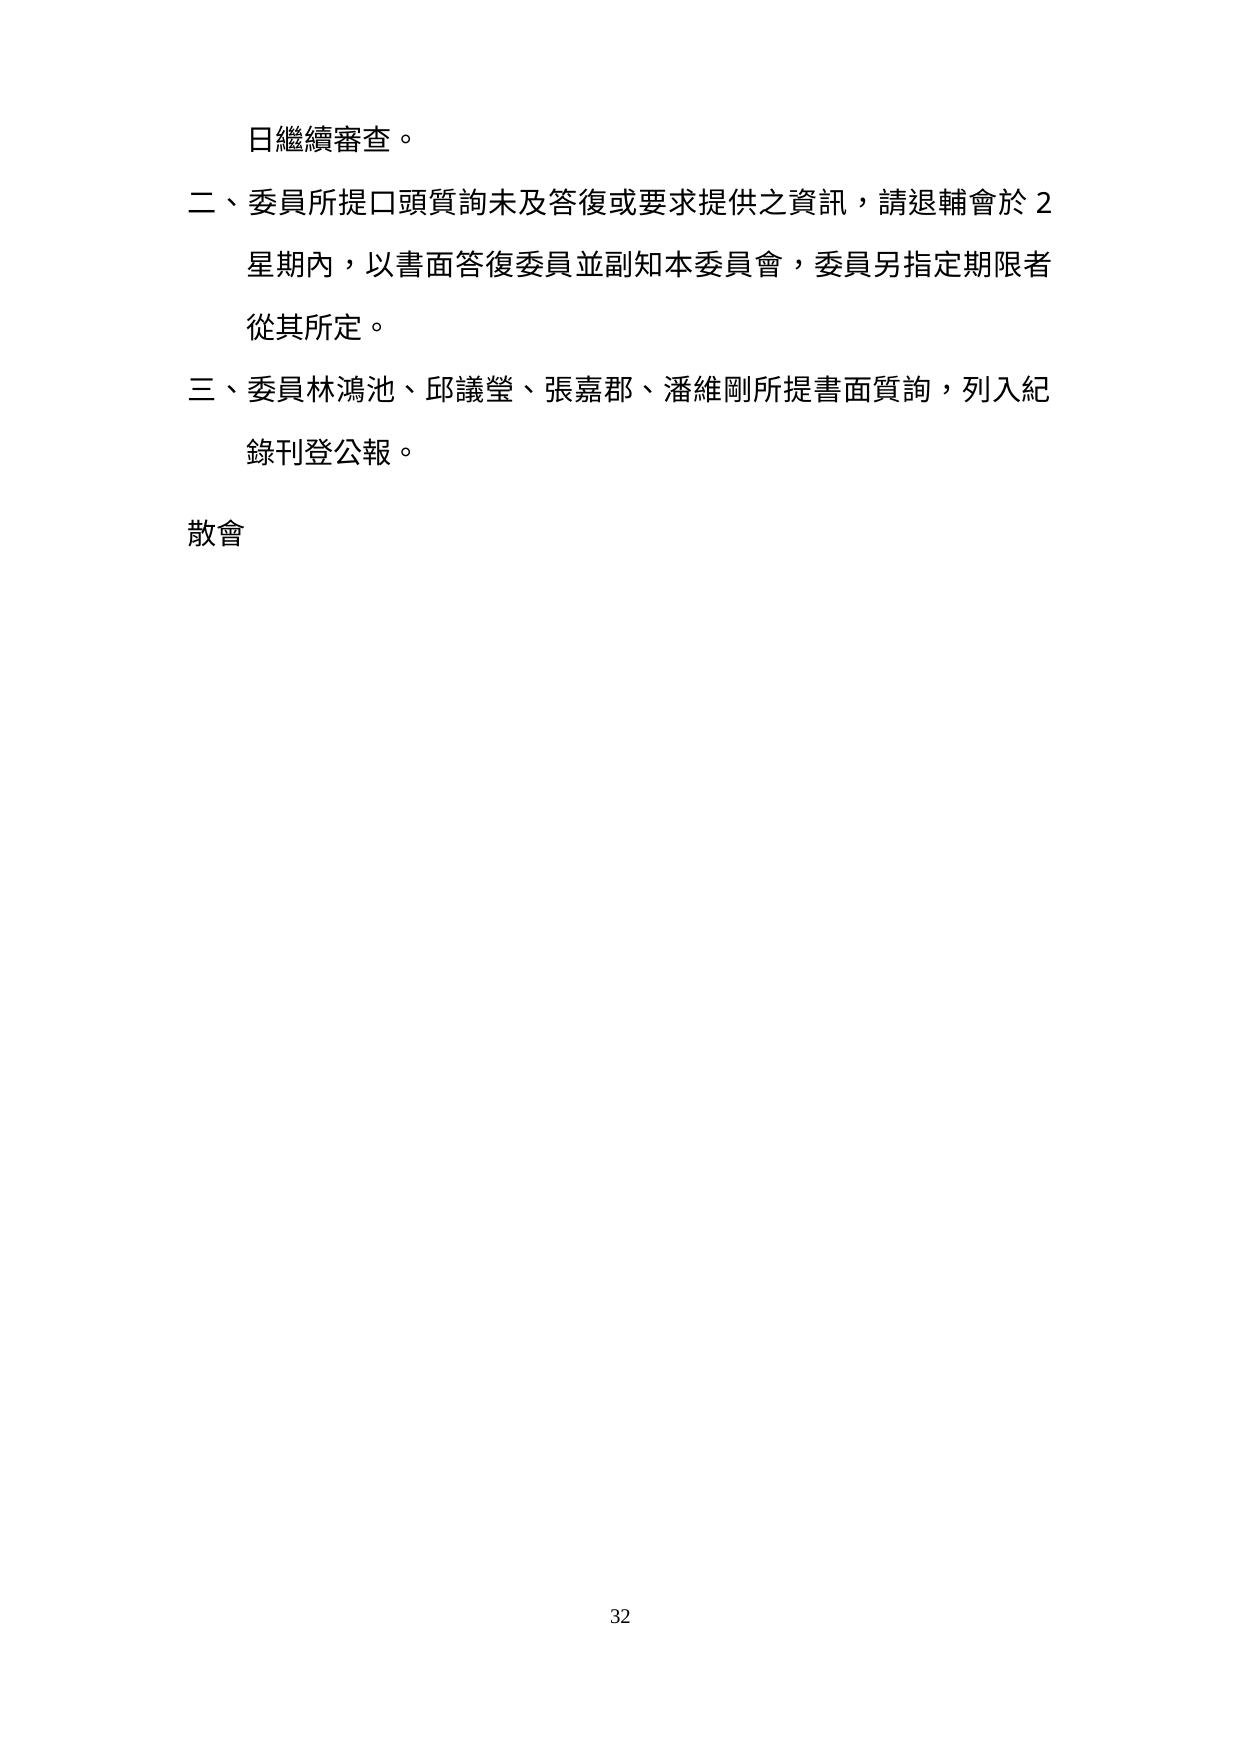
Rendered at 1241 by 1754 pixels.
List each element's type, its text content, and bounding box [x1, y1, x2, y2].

text 日繼續審查。 [187, 96, 1053, 159]
text 二、委員所提口頭質詢未及答復或要求提供之資訊，請退輔會於2星期內，以書面答復委員並副知本委員會，委員另指定期限者從其所定。 [187, 159, 1053, 346]
text 三、委員林鴻池、邱議瑩、張嘉郡、潘維剛所提書面質詢，列入紀錄刊登公報。 [187, 346, 1053, 471]
text 散會 [187, 490, 1053, 552]
